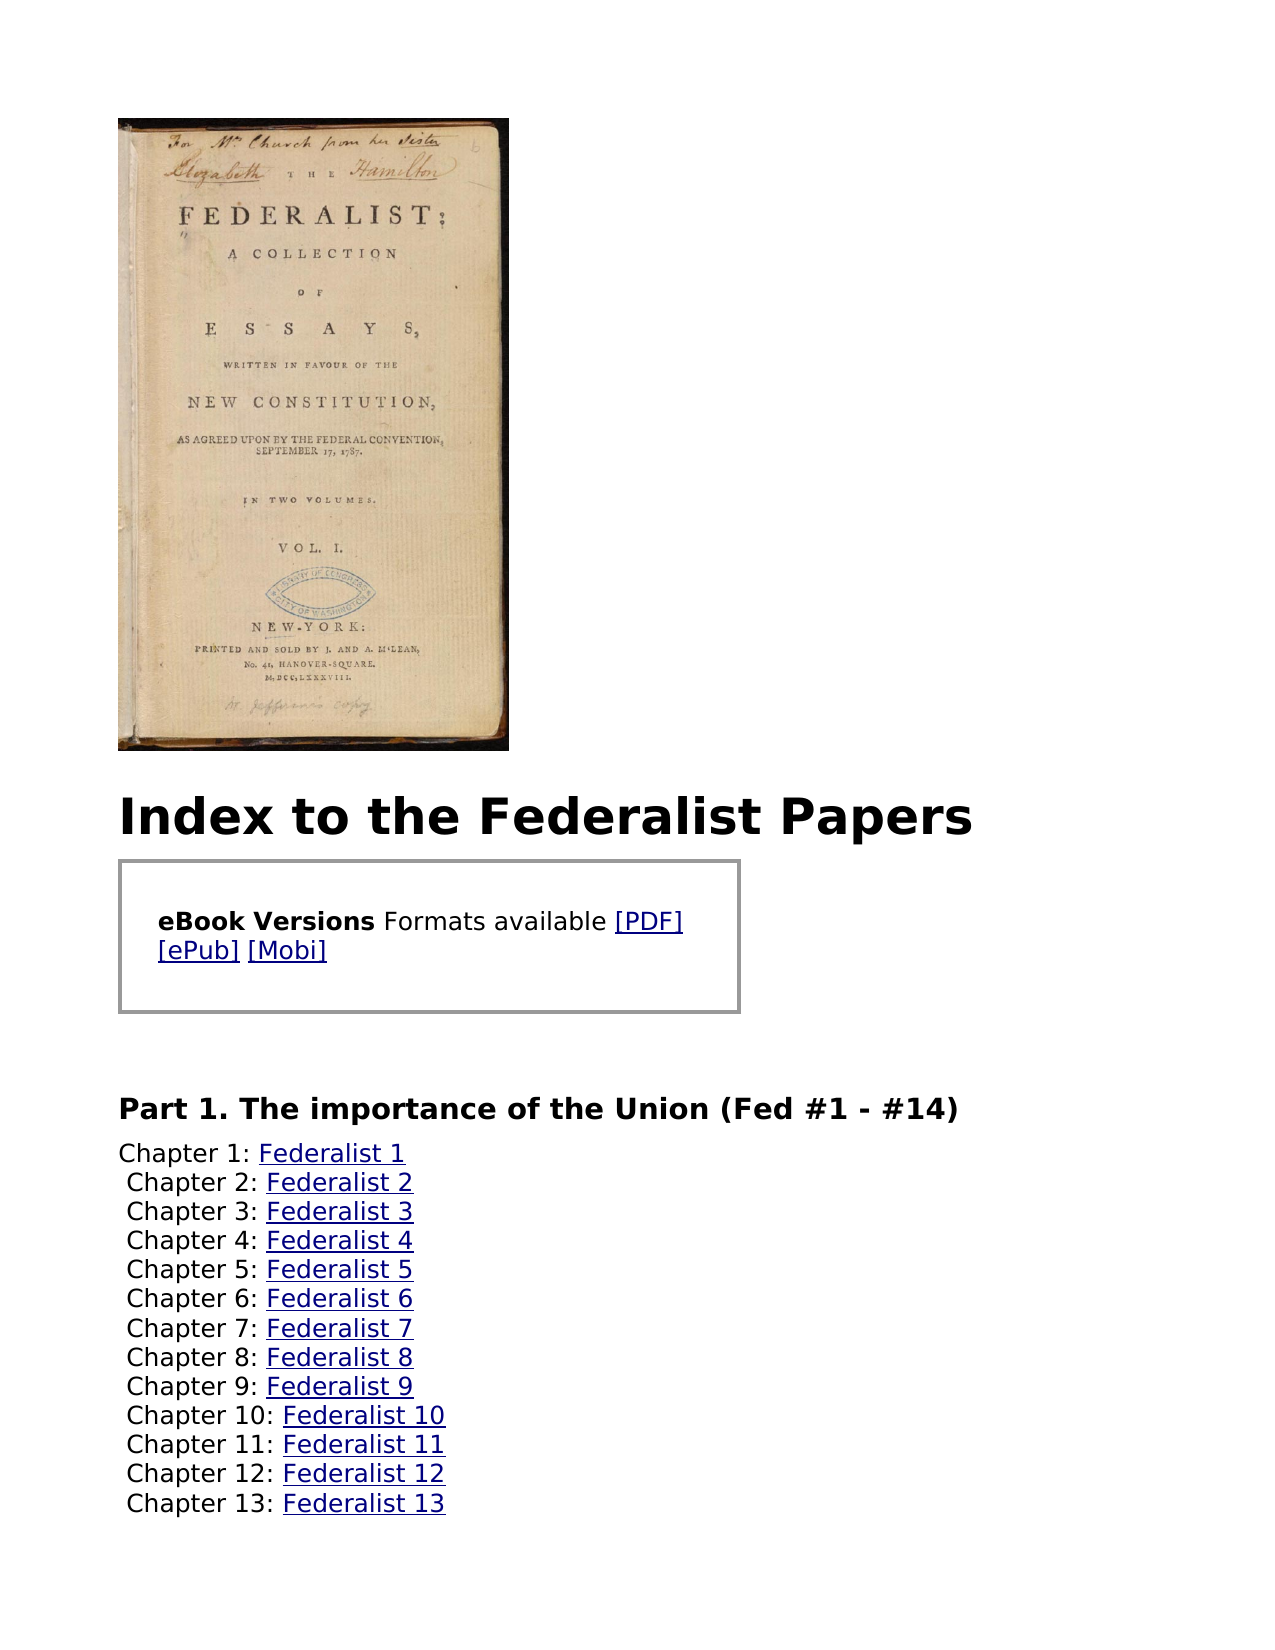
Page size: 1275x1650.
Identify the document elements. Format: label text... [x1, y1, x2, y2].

subtitle Part 1. The importance of the Union (Fed #1 - #14) [118, 1092, 1157, 1126]
picture [118, 118, 509, 751]
subtitle Index to the Federalist Papers [118, 788, 1157, 846]
table_header eBook Versions Formats available [PDF] [ePub] [Mobi] [122, 872, 728, 1001]
text Chapter 1: Federalist 1 Chapter 2: Federalist 2 Chapter 3: Federalist 3 Chapter 4: Federalist 4 Chapter 5: Federalist 5 Chapter 6: Federalist 6 Chapter 7: Federalist 7 Chapter 8: Federalist 8 Chapter 9: Federalist 9 Chapter 10: Federalist 10 Chapter 11: Federalist 11 Chapter 12: Federalist 12 Chapter 13: Federalist 13 [118, 1139, 1157, 1518]
